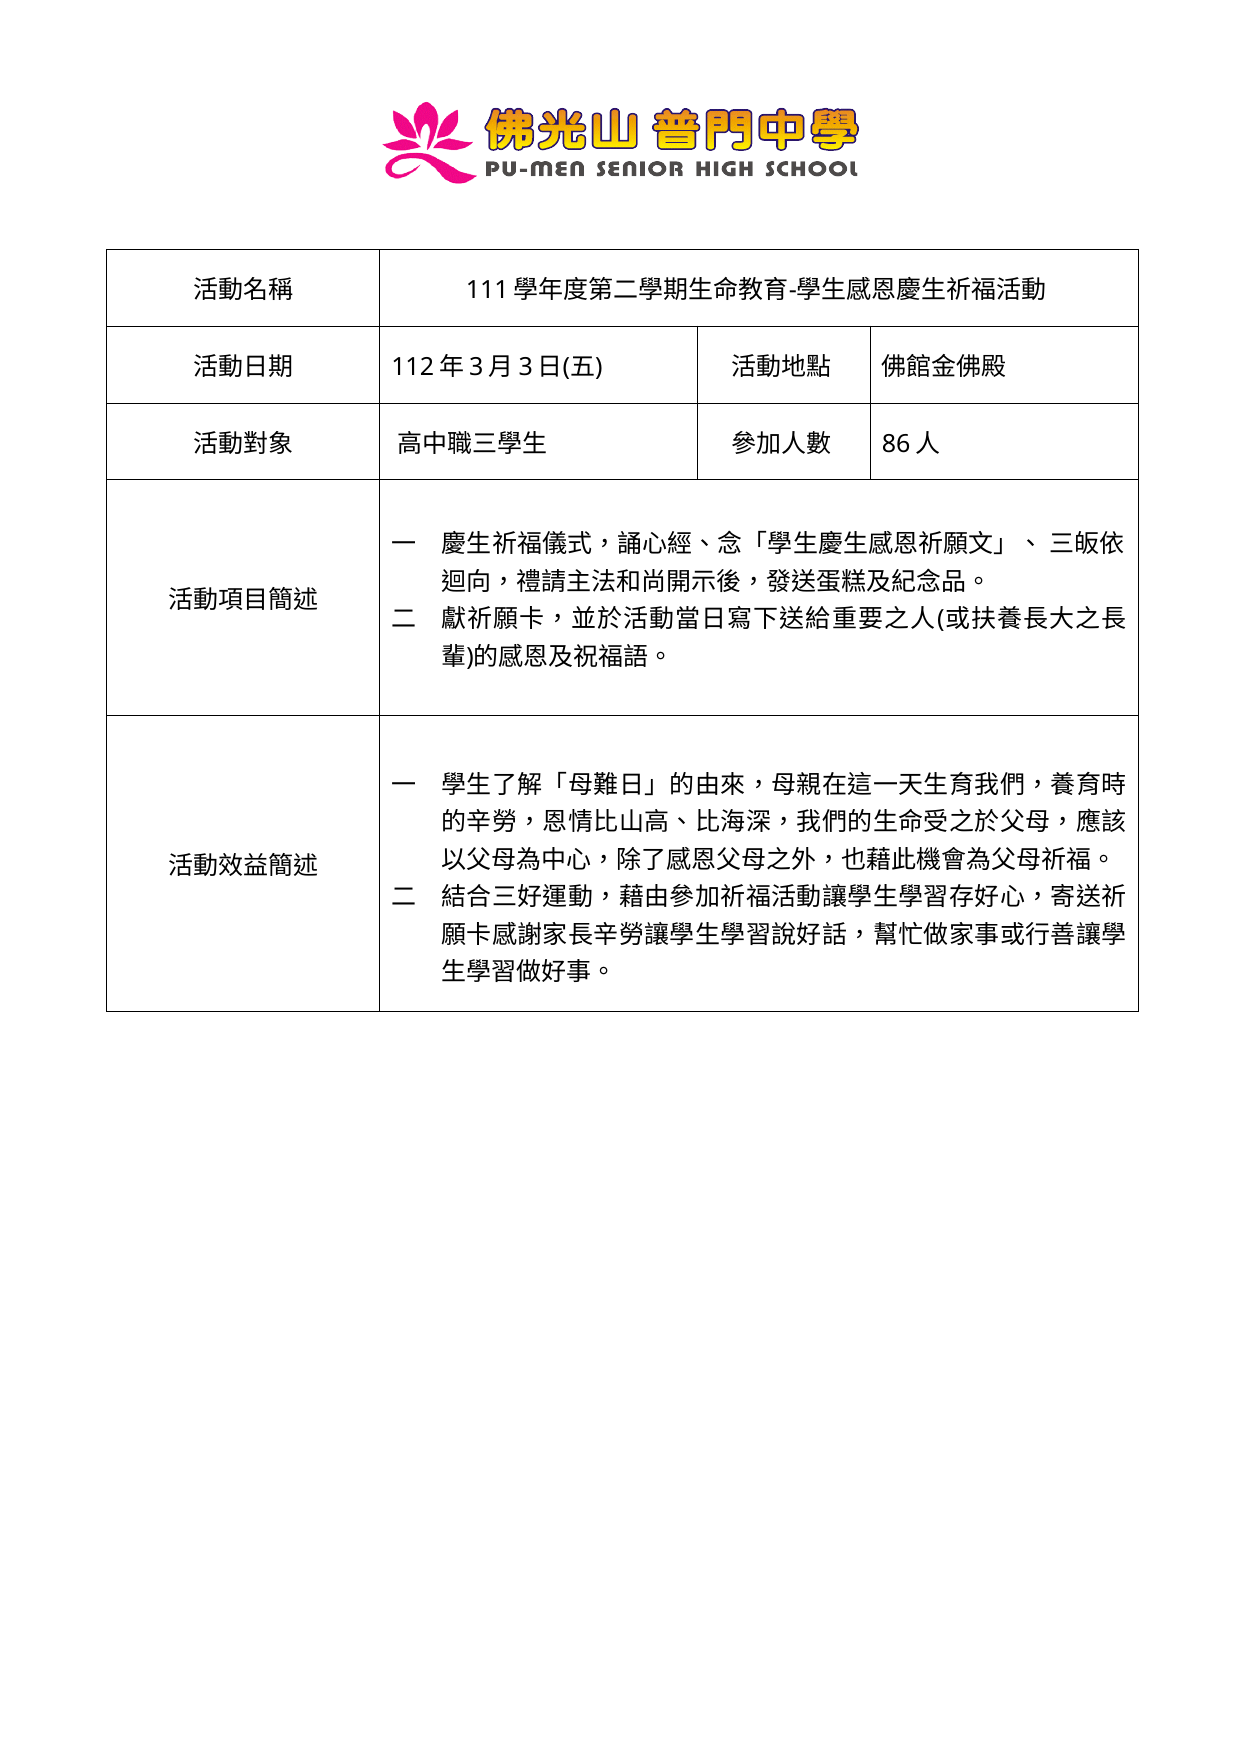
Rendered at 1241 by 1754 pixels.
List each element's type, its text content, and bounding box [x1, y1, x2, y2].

picture [378, 98, 862, 187]
table_cell 86人 [871, 404, 1138, 479]
table_header 活動名稱 [107, 250, 379, 326]
table_cell 佛館金佛殿 [871, 327, 1138, 402]
table_cell 活動效益簡述 [107, 716, 379, 1011]
table_cell 參加人數 [698, 404, 870, 479]
table_cell 學生了解「母難日」的由來，母親在這一天生育我們，養育時的辛勞，恩情比山高、比海深，我們的生命受之於父母，應該以父母為中心，除了感恩父母之外，也藉此機會為父母祈福。 結合三好運動，藉由參加祈福活動讓學生學習存好心，寄送祈願卡感謝家長辛勞讓學生學習說好話，幫忙做家事或行善讓學生學習做好事。 [380, 716, 1138, 1011]
table_cell 112年3月3日(五) [380, 327, 697, 402]
table_cell 活動日期 [107, 327, 379, 402]
table_cell 活動對象 [107, 404, 379, 479]
table_cell 高中職三學生 [380, 404, 697, 479]
table_cell 活動地點 [698, 327, 870, 402]
table_cell 活動項目簡述 [107, 480, 379, 715]
table_header 111學年度第二學期生命教育-學生感恩慶生祈福活動 [380, 250, 1138, 326]
table_cell 慶生祈福儀式，誦心經、念「學生慶生感恩祈願文」、 三皈依迴向，禮請主法和尚開示後，發送蛋糕及紀念品。 獻祈願卡，並於活動當日寫下送給重要之人(或扶養長大之長輩)的感恩及祝福語。 [380, 480, 1138, 715]
